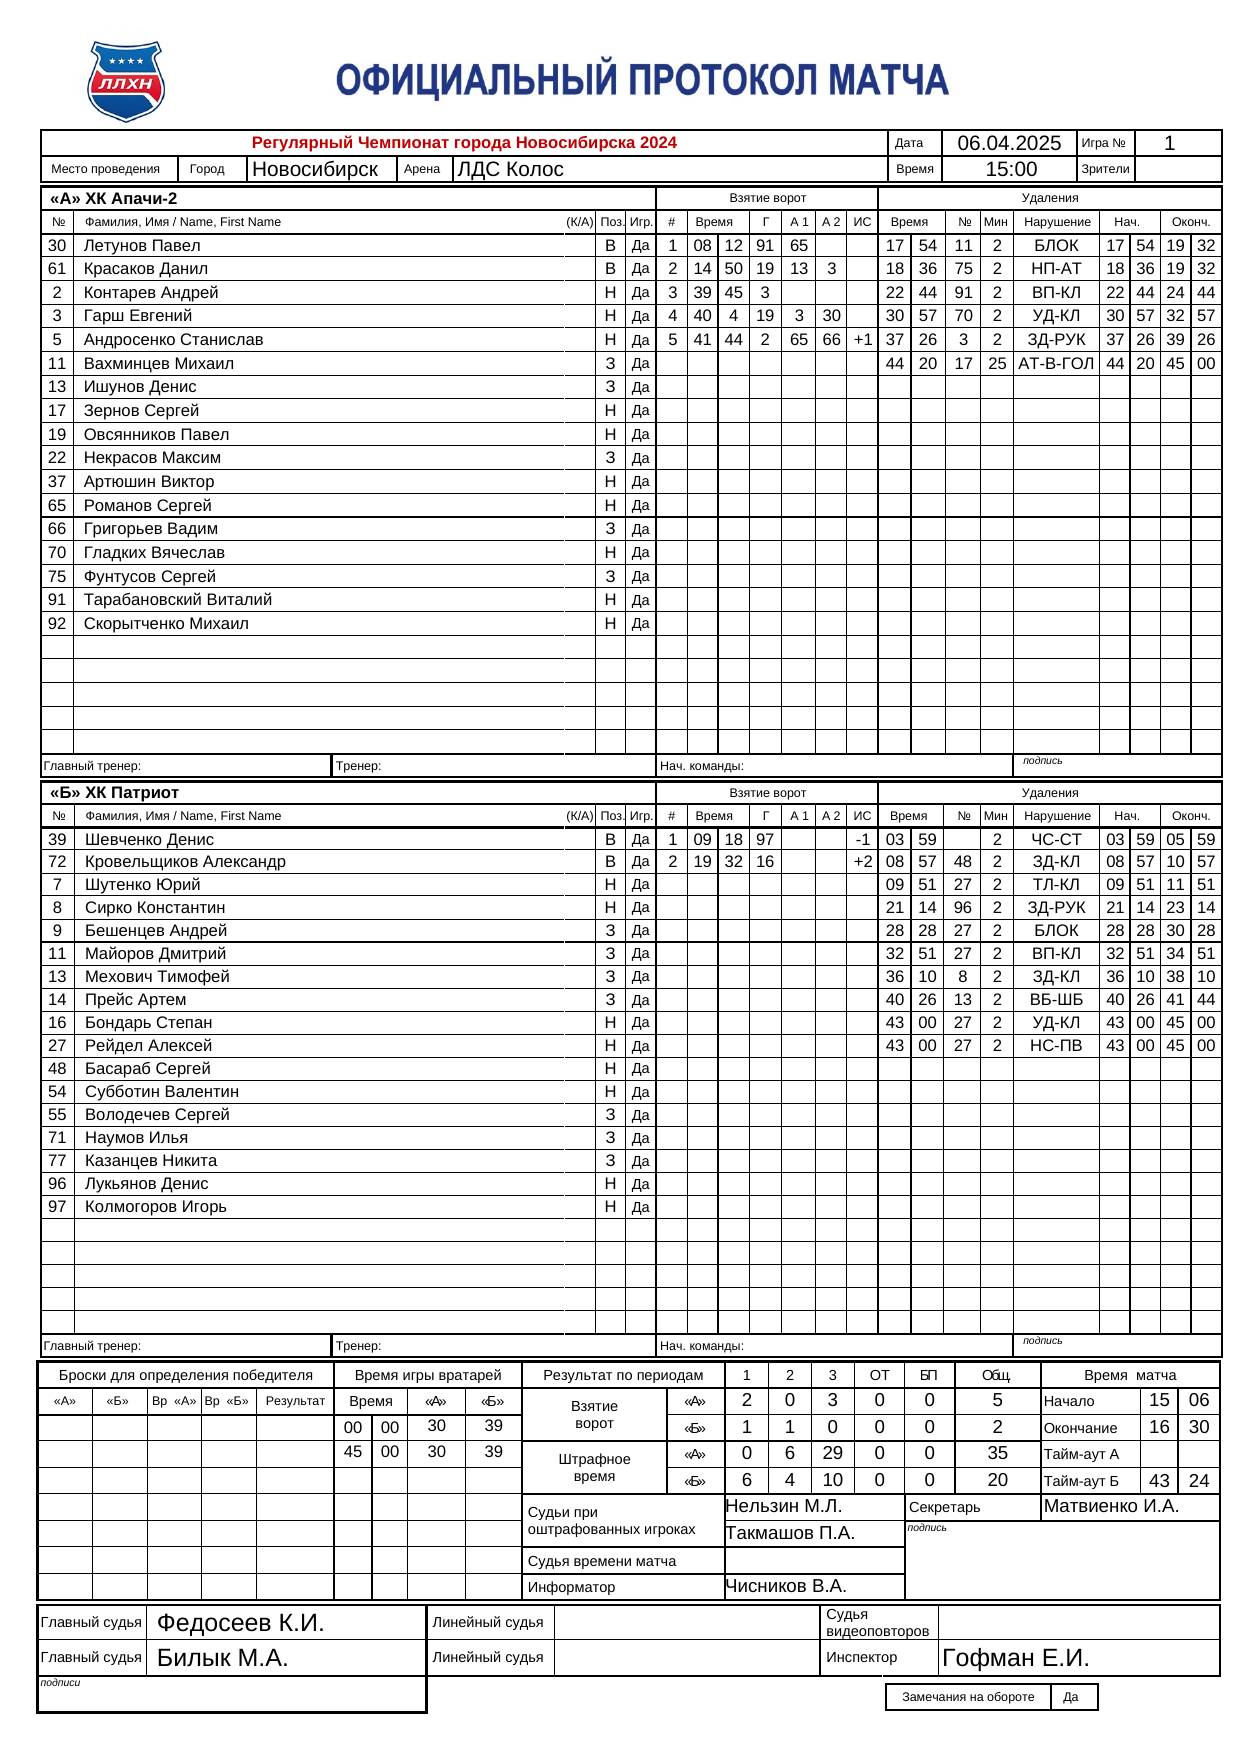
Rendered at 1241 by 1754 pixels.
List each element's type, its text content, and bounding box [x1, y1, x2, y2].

table_cell В [596, 257, 625, 280]
table_cell [750, 1058, 781, 1079]
table_cell [1100, 470, 1129, 493]
table_cell [719, 1242, 749, 1264]
table_cell [1161, 565, 1190, 587]
table_cell Судья видеоповторов [821, 1606, 938, 1639]
table_cell [1192, 1219, 1221, 1241]
table_cell [257, 1521, 333, 1546]
table_cell 44 [719, 328, 749, 351]
table_cell 10 [1192, 966, 1221, 987]
table_cell Рейдел Алексей [75, 1035, 564, 1057]
table_cell 32 [1161, 305, 1190, 327]
table_cell [847, 565, 877, 587]
table_cell Да [626, 1012, 655, 1033]
table_cell [847, 1173, 877, 1195]
table_cell [1161, 730, 1190, 753]
table_cell [782, 1081, 815, 1103]
table_cell [981, 1311, 1013, 1333]
table_cell [782, 1196, 815, 1218]
table_cell [657, 352, 687, 374]
table_cell [74, 659, 564, 682]
table_cell [946, 446, 980, 469]
table_cell [335, 1574, 371, 1599]
table_cell [408, 1468, 465, 1493]
table_cell [565, 966, 595, 987]
table_header БП [905, 1363, 954, 1387]
table_cell 40 [879, 989, 910, 1011]
table_cell [565, 565, 595, 587]
table_cell [688, 896, 717, 918]
table_cell [782, 352, 815, 374]
table_cell [912, 612, 945, 634]
table_cell Тренер: [333, 1335, 655, 1356]
table_cell Н [596, 1196, 625, 1218]
table_cell [816, 966, 846, 987]
table_cell [719, 1035, 749, 1057]
table_cell 08 [688, 235, 717, 256]
table_cell [1161, 1104, 1190, 1126]
table_cell 39 [466, 1416, 521, 1440]
table_cell [726, 1548, 904, 1573]
table_cell 51 [1192, 874, 1221, 895]
table_cell Контарев Андрей [74, 281, 564, 303]
table_cell [782, 1265, 815, 1287]
table_cell Место проведения [42, 157, 177, 181]
table_cell Да [626, 850, 655, 872]
table_cell [657, 1288, 687, 1310]
table_cell [816, 1311, 846, 1333]
table_cell Тренер: [333, 755, 655, 776]
table_cell [944, 1242, 980, 1264]
table_cell [847, 896, 877, 918]
table_header Время игры вратарей [335, 1363, 521, 1387]
table_cell [750, 399, 781, 422]
table_cell 19 [1161, 257, 1190, 280]
table_cell 24 [1179, 1468, 1219, 1493]
table_cell [42, 1311, 74, 1333]
table_cell [565, 328, 595, 351]
table_cell [1192, 399, 1221, 422]
table_cell [565, 943, 595, 964]
table_cell 00 [1192, 352, 1221, 374]
table_cell 45 [1161, 1012, 1190, 1033]
table_cell [1192, 1311, 1221, 1333]
table_cell Ишунов Денис [74, 376, 564, 398]
table_cell [408, 1574, 465, 1599]
table_cell [1161, 470, 1190, 493]
table_cell [719, 1012, 749, 1033]
table_cell [202, 1441, 256, 1467]
table_cell [879, 376, 910, 398]
table_cell [565, 1127, 595, 1149]
table_cell Да [626, 1127, 655, 1149]
table_cell [257, 1494, 333, 1520]
table_cell [596, 683, 625, 706]
table_cell [944, 1196, 980, 1218]
table_cell [719, 423, 749, 445]
table_cell [565, 1081, 595, 1103]
table_cell 09 [879, 874, 910, 895]
table_cell [1192, 1081, 1221, 1103]
table_cell 2 [981, 1012, 1013, 1033]
table_cell 10 [812, 1468, 854, 1493]
table_cell Некрасов Максим [74, 446, 564, 469]
table_cell [688, 518, 717, 540]
table_cell 19 [750, 305, 781, 327]
table_cell [750, 730, 781, 753]
table_cell [944, 1150, 980, 1172]
table_cell [719, 1311, 749, 1333]
table_cell [847, 376, 877, 398]
table_cell 03 [879, 829, 910, 849]
table_cell [1100, 636, 1129, 658]
table_cell Гладких Вячеслав [74, 541, 564, 564]
table_cell [782, 446, 815, 469]
table_cell [565, 235, 595, 256]
table_cell [847, 446, 877, 469]
table_cell «Б » [466, 1389, 521, 1413]
table_cell Да [626, 989, 655, 1011]
table_cell [74, 636, 564, 658]
table_cell [1161, 1058, 1190, 1079]
table_cell [944, 1127, 980, 1149]
table_cell 14 [42, 989, 74, 1011]
table_cell [1192, 470, 1221, 493]
table_cell Да [626, 399, 655, 422]
table_cell 27 [944, 920, 980, 941]
table_cell Вр «Б» [202, 1389, 256, 1413]
table_cell [688, 1035, 717, 1057]
table_cell [596, 659, 625, 682]
table_cell Бондарь Степан [75, 1012, 564, 1033]
table_cell [1100, 1081, 1129, 1103]
table_cell [565, 446, 595, 469]
table_cell [596, 707, 625, 729]
table_cell 66 [816, 328, 846, 351]
table_cell 2 [981, 943, 1013, 964]
table_cell [657, 1242, 687, 1264]
table_cell [981, 1173, 1013, 1195]
table_cell Судьи при оштрафованных игроках [523, 1495, 724, 1546]
table_cell Да [626, 1173, 655, 1195]
table_cell [782, 920, 815, 941]
table_cell [847, 1012, 877, 1033]
table_cell 45 [719, 281, 749, 303]
table_cell Да [626, 352, 655, 374]
table_cell Колмогоров Игорь [75, 1196, 564, 1218]
table_cell [565, 257, 595, 280]
table_cell [946, 518, 980, 540]
table_cell Оконч. [1161, 805, 1221, 826]
table_cell 15:00 [943, 157, 1076, 181]
table_cell [1131, 1081, 1160, 1103]
table_cell 11 [1161, 874, 1190, 895]
table_cell [847, 281, 877, 303]
table_cell ВБ-ШБ [1014, 989, 1099, 1011]
table_cell [816, 281, 846, 303]
table_cell [782, 730, 815, 753]
table_cell [847, 257, 877, 280]
table_cell [688, 966, 717, 987]
table_cell [816, 730, 846, 753]
table_cell ВП-КЛ [1014, 281, 1099, 303]
table_cell [1141, 1441, 1177, 1467]
table_cell УД-КЛ [1014, 305, 1099, 327]
table_cell [912, 565, 945, 587]
table_cell [912, 494, 945, 516]
table_cell [782, 850, 815, 872]
table_cell [1131, 1173, 1160, 1195]
table_cell [1014, 1127, 1099, 1149]
table_cell [1100, 683, 1129, 706]
table_cell 00 [1131, 1035, 1160, 1057]
table_cell -1 [847, 829, 877, 849]
table_cell [879, 730, 910, 753]
table_cell 30 [879, 305, 910, 327]
table_cell 59 [1131, 829, 1160, 849]
table_cell [782, 943, 815, 964]
table_cell 22 [1100, 281, 1129, 303]
table_cell [981, 1288, 1013, 1310]
table_cell [42, 1288, 74, 1310]
table_cell [657, 518, 687, 540]
table_cell Оконч. [1161, 211, 1221, 233]
table_cell [1100, 399, 1129, 422]
table_cell [847, 636, 877, 658]
table_cell [847, 541, 877, 564]
table_cell «А» [668, 1442, 724, 1467]
table_cell [1192, 1265, 1221, 1287]
table_cell Результат [257, 1389, 333, 1413]
picture [5, 28, 1179, 129]
table_cell [750, 1288, 781, 1310]
table_cell Г [750, 805, 781, 826]
table_cell [373, 1547, 407, 1573]
table_cell 10 [1161, 850, 1190, 872]
table_cell БЛОК [1014, 235, 1099, 256]
table_cell [466, 1574, 521, 1599]
table_cell [782, 1311, 815, 1333]
table_cell 43 [1100, 1035, 1129, 1057]
table_cell [912, 659, 945, 682]
table_cell [1014, 446, 1099, 469]
table_cell [981, 1104, 1013, 1126]
table_cell 32 [1192, 235, 1221, 256]
table_cell Майоров Дмитрий [75, 943, 564, 964]
table_cell ЗД-РУК [1014, 328, 1099, 351]
table_cell [816, 896, 846, 918]
table_cell [1131, 1288, 1160, 1310]
table_cell [847, 470, 877, 493]
table_cell 13 [42, 376, 73, 398]
table_cell [657, 1081, 687, 1103]
table_cell [816, 494, 846, 516]
table_cell [944, 1219, 980, 1241]
table_cell [428, 1677, 882, 1711]
table_cell [1100, 730, 1129, 753]
table_cell [688, 1173, 717, 1195]
table_header «Б» ХК Патриот [42, 783, 655, 803]
table_cell [626, 683, 655, 706]
table_cell 70 [42, 541, 73, 564]
table_cell [688, 470, 717, 493]
table_cell 11 [42, 943, 74, 964]
table_cell [847, 1035, 877, 1057]
table_cell [1161, 1288, 1190, 1310]
table_cell [816, 1104, 846, 1126]
table_cell [719, 470, 749, 493]
table_cell 91 [750, 235, 781, 256]
table_cell [93, 1494, 147, 1520]
table_cell [847, 518, 877, 540]
table_cell [657, 1311, 687, 1333]
table_cell [719, 1058, 749, 1079]
table_cell [565, 305, 595, 327]
table_cell [373, 1468, 407, 1493]
table_cell [565, 1219, 595, 1241]
table_cell [782, 376, 815, 398]
table_cell [981, 541, 1013, 564]
table_cell З [596, 518, 625, 540]
table_cell 37 [879, 328, 910, 351]
table_cell [1192, 707, 1221, 729]
table_cell [816, 1196, 846, 1218]
table_cell [879, 1265, 910, 1287]
table_cell 26 [912, 989, 943, 1011]
table_cell Да [626, 494, 655, 516]
table_cell [912, 1150, 943, 1172]
table_cell [657, 920, 687, 941]
table_cell Начало [1042, 1389, 1140, 1413]
table_cell Да [626, 470, 655, 493]
table_cell [408, 1494, 465, 1520]
table_cell [93, 1416, 147, 1440]
table_cell [565, 636, 595, 658]
table_cell [202, 1416, 256, 1440]
table_cell 32 [1100, 943, 1129, 964]
table_cell 24 [1161, 281, 1190, 303]
table_cell [1100, 1173, 1129, 1195]
table_cell [75, 1265, 564, 1287]
table_cell Время [889, 157, 941, 181]
table_cell [565, 1035, 595, 1057]
table_cell [39, 1547, 92, 1573]
table_cell [1100, 518, 1129, 540]
table_cell [688, 636, 717, 658]
table_cell 59 [912, 829, 943, 849]
table_cell 36 [912, 257, 945, 280]
table_cell [1014, 1219, 1099, 1241]
table_cell [657, 1173, 687, 1195]
table_cell 0 [812, 1415, 854, 1440]
table_cell Н [596, 1035, 625, 1057]
table_cell [879, 1081, 910, 1103]
table_cell [719, 612, 749, 634]
table_cell [1161, 683, 1190, 706]
table_cell [750, 943, 781, 964]
table_cell БЛОК [1014, 920, 1099, 941]
table_cell [750, 683, 781, 706]
table_cell [719, 1173, 749, 1195]
table_cell Нач. [1100, 805, 1160, 826]
table_cell УД-КЛ [1014, 1012, 1099, 1033]
table_cell [719, 636, 749, 658]
table_cell [1100, 1104, 1129, 1126]
table_cell [1161, 518, 1190, 540]
table_cell Главный тренер: [42, 1335, 330, 1356]
table_cell [565, 1265, 595, 1287]
table_cell [565, 683, 595, 706]
table_cell [1161, 1150, 1190, 1172]
table_cell 2 [750, 328, 781, 351]
table_cell Н [596, 1173, 625, 1195]
table_cell «А» [39, 1389, 92, 1413]
table_cell 09 [1100, 874, 1129, 895]
table_cell 43 [879, 1012, 910, 1033]
table_cell [847, 1242, 877, 1264]
table_cell [373, 1494, 407, 1520]
table_header Замечания на обороте [887, 1685, 1050, 1709]
table_cell [565, 920, 595, 941]
table_cell Время [879, 805, 943, 826]
table_cell 13 [782, 257, 815, 280]
table_cell [912, 636, 945, 658]
table_cell # [657, 211, 687, 233]
table_cell «Б» [93, 1389, 147, 1413]
table_cell [719, 565, 749, 587]
table_cell Н [596, 1012, 625, 1033]
table_cell [42, 1219, 74, 1241]
table_cell 14 [912, 896, 943, 918]
table_cell [626, 1311, 655, 1333]
table_cell [565, 470, 595, 493]
table_cell [750, 989, 781, 1011]
table_cell ТЛ-КЛ [1014, 874, 1099, 895]
table_cell [1131, 541, 1160, 564]
table_cell Субботин Валентин [75, 1081, 564, 1103]
table_cell [981, 707, 1013, 729]
table_cell [408, 1547, 465, 1573]
table_cell +1 [847, 328, 877, 351]
table_cell [75, 1288, 564, 1310]
table_cell [1014, 659, 1099, 682]
table_cell [782, 1173, 815, 1195]
table_cell 1 [657, 235, 687, 256]
table_header «А» ХК Апачи-2 [42, 188, 655, 209]
table_cell [74, 730, 564, 753]
table_cell Г [750, 211, 781, 233]
table_cell Инспектор [821, 1640, 938, 1675]
table_cell Поз. [596, 805, 625, 826]
table_cell [944, 1104, 980, 1126]
table_cell 3 [657, 281, 687, 303]
table_cell 57 [1192, 305, 1221, 327]
table_cell [1131, 1219, 1160, 1241]
table_cell Н [596, 305, 625, 327]
table_cell [981, 659, 1013, 682]
table_cell Информатор [523, 1575, 724, 1599]
table_cell Да [626, 1035, 655, 1057]
table_cell [912, 1104, 943, 1126]
table_cell ЗД-КЛ [1014, 966, 1099, 987]
table_cell [75, 1311, 564, 1333]
table_cell [1192, 1127, 1221, 1149]
table_cell [1014, 399, 1099, 422]
table_cell [1136, 157, 1221, 181]
table_cell Н [596, 896, 625, 918]
table_cell 32 [1192, 257, 1221, 280]
table_cell [782, 829, 815, 849]
table_cell [688, 707, 717, 729]
table_cell А 2 [816, 211, 846, 233]
table_cell [565, 1288, 595, 1310]
table_cell № [42, 805, 74, 826]
table_cell [981, 399, 1013, 422]
table_cell [879, 1242, 910, 1264]
table_cell З [596, 966, 625, 987]
table_cell [981, 494, 1013, 516]
table_cell [879, 1173, 910, 1195]
table_header 3 [812, 1363, 854, 1387]
table_cell [688, 399, 717, 422]
table_cell [750, 1150, 781, 1172]
table_cell 0 [726, 1442, 768, 1467]
table_cell Нач. [1100, 211, 1160, 233]
table_cell (К/А) [565, 805, 595, 826]
table_cell [750, 874, 781, 895]
table_cell [565, 1242, 595, 1264]
table_cell 32 [879, 943, 910, 964]
table_cell [626, 1288, 655, 1310]
table_cell [1014, 1081, 1099, 1103]
table_cell 10 [1131, 966, 1160, 987]
table_cell [879, 565, 910, 587]
table_cell [626, 707, 655, 729]
table_cell 00 [1192, 1012, 1221, 1033]
table_cell [847, 1311, 877, 1333]
table_cell [688, 612, 717, 634]
table_cell 45 [1161, 1035, 1190, 1057]
table_cell [816, 1288, 846, 1310]
table_cell Да [626, 565, 655, 587]
table_cell # [657, 805, 687, 826]
table_cell 91 [946, 281, 980, 303]
table_cell [912, 1058, 943, 1079]
table_cell [750, 920, 781, 941]
table_cell [688, 920, 717, 941]
table_cell 2 [981, 989, 1013, 1011]
table_cell [565, 730, 595, 753]
table_cell [912, 683, 945, 706]
table_cell [93, 1521, 147, 1546]
table_cell [1161, 707, 1190, 729]
table_cell [688, 943, 717, 964]
table_cell [688, 541, 717, 564]
table_header Удаления [879, 783, 1221, 803]
table_cell «Б» [668, 1415, 724, 1440]
table_cell [816, 1265, 846, 1287]
table_cell [879, 1219, 910, 1241]
table_cell [912, 423, 945, 445]
table_cell Да [626, 257, 655, 280]
table_cell [847, 612, 877, 634]
table_cell 18 [719, 829, 749, 849]
table_cell Н [596, 470, 625, 493]
table_cell [688, 683, 717, 706]
table_cell 0 [905, 1468, 954, 1493]
table_header Взятие ворот [657, 783, 877, 803]
table_cell [42, 1242, 74, 1264]
table_cell [750, 565, 781, 587]
table_cell [719, 494, 749, 516]
table_cell [912, 1173, 943, 1195]
table_cell [1131, 565, 1160, 587]
table_cell [1100, 588, 1129, 611]
table_cell [719, 399, 749, 422]
table_cell [1131, 683, 1160, 706]
table_cell ИС [847, 211, 877, 233]
table_cell [1131, 1242, 1160, 1264]
table_cell [596, 1265, 625, 1287]
table_cell Володечев Сергей [75, 1104, 564, 1126]
table_cell [1100, 1058, 1129, 1079]
table_cell [719, 518, 749, 540]
table_cell [750, 1242, 781, 1264]
table_cell Н [596, 281, 625, 303]
table_cell Время [688, 805, 749, 826]
table_cell [816, 636, 846, 658]
table_cell 2 [981, 235, 1013, 256]
table_cell [596, 1311, 625, 1333]
table_cell 38 [1161, 966, 1190, 987]
table_cell 72 [42, 850, 74, 872]
table_cell [782, 874, 815, 895]
table_cell [944, 1081, 980, 1103]
table_cell [657, 1219, 687, 1241]
table_cell [657, 612, 687, 634]
table_cell [148, 1574, 201, 1599]
table_cell Тайм-аут Б [1042, 1468, 1140, 1493]
table_cell [816, 874, 846, 895]
table_cell [93, 1574, 147, 1599]
table_cell 25 [981, 352, 1013, 374]
table_cell [719, 588, 749, 611]
table_cell [912, 1127, 943, 1149]
table_cell 3 [782, 305, 815, 327]
table_cell [719, 446, 749, 469]
table_cell 41 [1161, 989, 1190, 1011]
table_cell [657, 541, 687, 564]
table_cell 51 [1131, 943, 1160, 964]
table_cell [719, 920, 749, 941]
table_cell [719, 541, 749, 564]
table_cell 48 [42, 1058, 74, 1079]
table_cell Андросенко Станислав [74, 328, 564, 351]
table_cell Фунтусов Сергей [74, 565, 564, 587]
table_cell 57 [1131, 305, 1160, 327]
table_cell Летунов Павел [74, 235, 564, 256]
table_cell [816, 423, 846, 445]
table_cell Григорьев Вадим [74, 518, 564, 540]
table_cell Н [596, 541, 625, 564]
table_cell [657, 683, 687, 706]
table_cell [1100, 1196, 1129, 1218]
table_cell [93, 1441, 147, 1467]
table_cell [42, 636, 73, 658]
table_cell [688, 1196, 717, 1218]
table_cell [750, 896, 781, 918]
table_cell [879, 1196, 910, 1218]
table_cell 28 [1192, 920, 1221, 941]
table_cell «А» [668, 1389, 724, 1413]
table_cell [816, 989, 846, 1011]
table_cell [657, 376, 687, 398]
table_cell Сирко Константин [75, 896, 564, 918]
table_cell 2 [981, 896, 1013, 918]
table_cell Да [626, 305, 655, 327]
table_cell [202, 1468, 256, 1493]
table_cell [847, 494, 877, 516]
table_cell [1192, 1058, 1221, 1079]
table_cell [626, 1219, 655, 1241]
table_cell [335, 1468, 371, 1493]
table_cell 57 [1131, 850, 1160, 872]
table_cell [847, 920, 877, 941]
table_cell 28 [879, 920, 910, 941]
table_cell [1131, 470, 1160, 493]
table_cell 3 [42, 305, 73, 327]
table_cell [1192, 565, 1221, 587]
table_cell [782, 588, 815, 611]
table_cell [565, 707, 595, 729]
table_cell 65 [42, 494, 73, 516]
table_cell 00 [912, 1035, 943, 1057]
table_cell Такмашов П.А. [726, 1521, 904, 1546]
table_cell [202, 1547, 256, 1573]
table_cell [688, 1104, 717, 1126]
table_cell [981, 1127, 1013, 1149]
table_cell [879, 1058, 910, 1079]
table_cell [626, 1242, 655, 1264]
table_cell [1192, 518, 1221, 540]
table_cell Нач. команды: [657, 755, 1012, 776]
table_cell [1100, 707, 1129, 729]
table_cell [782, 1104, 815, 1126]
table_header Время матча [1042, 1363, 1219, 1387]
table_cell 2 [981, 305, 1013, 327]
table_cell [782, 1288, 815, 1310]
table_cell [847, 1150, 877, 1172]
table_cell [847, 1219, 877, 1241]
table_cell [946, 376, 980, 398]
table_cell Федосеев К.И. [147, 1606, 425, 1639]
table_cell 57 [1192, 850, 1221, 872]
table_cell [657, 966, 687, 987]
table_cell [816, 1173, 846, 1195]
table_cell Нельзин М.Л. [726, 1495, 904, 1520]
table_cell [1131, 1196, 1160, 1218]
table_cell 0 [905, 1442, 954, 1467]
table_cell [816, 707, 846, 729]
table_cell [39, 1574, 92, 1599]
table_header Да [1052, 1685, 1097, 1709]
table_cell [912, 446, 945, 469]
table_cell [1100, 423, 1129, 445]
table_cell 36 [1131, 257, 1160, 280]
table_cell Да [626, 1104, 655, 1126]
table_cell [565, 423, 595, 445]
table_cell З [596, 1104, 625, 1126]
table_cell [879, 683, 910, 706]
table_cell [39, 1416, 92, 1440]
table_cell 30 [1179, 1415, 1219, 1440]
table_cell 00 [373, 1441, 407, 1467]
table_cell [719, 352, 749, 374]
table_cell 22 [42, 446, 73, 469]
table_cell [657, 874, 687, 895]
table_cell 27 [944, 943, 980, 964]
table_cell [847, 1196, 877, 1218]
table_cell [847, 707, 877, 729]
table_cell [657, 730, 687, 753]
table_cell [1192, 588, 1221, 611]
table_cell [879, 518, 910, 540]
table_cell 27 [944, 1035, 980, 1057]
table_cell 2 [981, 281, 1013, 303]
table_cell Да [626, 874, 655, 895]
table_cell Игр. [626, 211, 655, 233]
table_cell Бешенцев Андрей [75, 920, 564, 941]
table_cell 08 [1100, 850, 1129, 872]
table_cell [1014, 565, 1099, 587]
table_cell 4 [719, 305, 749, 327]
table_cell 11 [946, 235, 980, 256]
table_cell 75 [42, 565, 73, 587]
table_cell Артюшин Виктор [74, 470, 564, 493]
table_cell [1131, 1104, 1160, 1126]
table_cell [750, 966, 781, 987]
table_cell 16 [42, 1012, 74, 1033]
table_cell [657, 1265, 687, 1287]
table_cell [74, 707, 564, 729]
table_cell № [42, 211, 73, 233]
table_cell [946, 636, 980, 658]
table_cell [1192, 541, 1221, 564]
table_cell Линейный судья [428, 1606, 554, 1639]
table_cell [879, 423, 910, 445]
table_cell [565, 874, 595, 895]
table_cell [1100, 1150, 1129, 1172]
table_cell [1014, 470, 1099, 493]
table_cell [657, 1104, 687, 1126]
table_cell 27 [944, 874, 980, 895]
table_cell А 2 [816, 805, 846, 826]
table_cell [750, 1311, 781, 1333]
table_cell [782, 683, 815, 706]
table_cell [719, 874, 749, 895]
table_cell [879, 659, 910, 682]
table_header Общ. [956, 1363, 1040, 1387]
table_cell 71 [42, 1127, 74, 1149]
table_cell [816, 829, 846, 849]
table_cell 22 [879, 281, 910, 303]
table_cell [657, 1150, 687, 1172]
table_cell [555, 1606, 819, 1639]
table_cell 30 [408, 1416, 465, 1440]
table_cell А 1 [782, 211, 815, 233]
table_cell 66 [42, 518, 73, 540]
table_cell Да [626, 541, 655, 564]
table_cell [1192, 1104, 1221, 1126]
table_cell Время [688, 211, 749, 233]
table_cell 21 [1100, 896, 1129, 918]
table_cell [750, 1265, 781, 1287]
table_cell 2 [657, 850, 687, 872]
table_cell [750, 636, 781, 658]
table_cell Да [626, 588, 655, 611]
table_cell 12 [719, 235, 749, 256]
table_cell [555, 1640, 819, 1675]
table_cell Н [596, 1058, 625, 1079]
table_cell [257, 1574, 333, 1599]
table_header Регулярный Чемпионат города Новосибирска 2024 [42, 131, 887, 155]
table_cell [657, 494, 687, 516]
table_cell [335, 1494, 371, 1520]
table_cell Вахминцев Михаил [74, 352, 564, 374]
table_cell [879, 612, 910, 634]
table_cell 7 [42, 874, 74, 895]
table_cell [75, 1219, 564, 1241]
table_cell [912, 730, 945, 753]
table_cell [847, 659, 877, 682]
table_cell 96 [42, 1173, 74, 1195]
table_cell [912, 1219, 943, 1241]
table_cell В [596, 829, 625, 849]
table_cell Игр. [626, 805, 655, 826]
table_cell [1192, 636, 1221, 658]
table_cell [1131, 399, 1160, 422]
table_cell [782, 494, 815, 516]
table_cell [750, 1012, 781, 1033]
table_cell 8 [944, 966, 980, 987]
table_cell 19 [750, 257, 781, 280]
table_cell [1131, 1265, 1160, 1287]
table_cell [750, 1104, 781, 1126]
table_cell [1161, 494, 1190, 516]
table_cell [847, 1058, 877, 1079]
table_cell ВП-КЛ [1014, 943, 1099, 964]
table_cell 26 [1192, 328, 1221, 351]
table_cell 44 [1100, 352, 1129, 374]
table_cell 17 [1100, 235, 1129, 256]
table_cell [816, 1242, 846, 1264]
table_cell З [596, 352, 625, 374]
table_cell [847, 1104, 877, 1126]
table_cell [750, 518, 781, 540]
table_cell Линейный судья [428, 1640, 554, 1675]
table_cell [847, 399, 877, 422]
table_cell [657, 399, 687, 422]
table_cell [1131, 707, 1160, 729]
table_cell [847, 588, 877, 611]
table_cell 00 [912, 1012, 943, 1033]
table_cell 2 [981, 257, 1013, 280]
table_cell [565, 989, 595, 1011]
table_cell 4 [657, 305, 687, 327]
table_cell [847, 305, 877, 327]
table_cell [373, 1521, 407, 1546]
table_cell [816, 376, 846, 398]
table_cell [688, 1242, 717, 1264]
table_cell [596, 1219, 625, 1241]
table_cell [912, 1081, 943, 1103]
table_cell [816, 565, 846, 587]
table_cell 08 [879, 850, 910, 872]
table_cell [719, 989, 749, 1011]
table_cell ИС [847, 805, 877, 826]
table_cell [1100, 659, 1129, 682]
table_cell 26 [1131, 989, 1160, 1011]
table_cell [879, 1150, 910, 1172]
table_cell Скорытченко Михаил [74, 612, 564, 634]
table_cell [944, 1058, 980, 1079]
table_cell Красаков Данил [74, 257, 564, 280]
table_cell [1192, 612, 1221, 634]
table_cell [1014, 1150, 1099, 1172]
table_cell [879, 399, 910, 422]
table_cell [1131, 1150, 1160, 1172]
table_cell [847, 1265, 877, 1287]
table_cell [946, 730, 980, 753]
table_cell Наумов Илья [75, 1127, 564, 1149]
table_cell [912, 1311, 943, 1333]
table_cell [946, 470, 980, 493]
table_cell [946, 399, 980, 422]
table_cell [981, 612, 1013, 634]
table_cell 50 [719, 257, 749, 280]
table_cell 37 [42, 470, 73, 493]
table_cell 92 [42, 612, 73, 634]
table_cell 2 [981, 850, 1013, 872]
table_cell [466, 1468, 521, 1493]
table_cell 97 [750, 829, 781, 849]
table_cell [596, 1242, 625, 1264]
table_cell Да [626, 966, 655, 987]
table_cell 51 [1192, 943, 1221, 964]
table_cell Гофман Е.И. [939, 1640, 1219, 1675]
table_cell Казанцев Никита [75, 1150, 564, 1172]
table_cell [657, 1196, 687, 1218]
table_cell [847, 1288, 877, 1310]
table_cell [1161, 1196, 1190, 1218]
table_cell [657, 707, 687, 729]
table_cell З [596, 989, 625, 1011]
table_cell З [596, 446, 625, 469]
table_cell 91 [42, 588, 73, 611]
table_cell 30 [42, 235, 73, 256]
table_cell [257, 1441, 333, 1467]
table_cell [1014, 376, 1099, 398]
table_cell [688, 989, 717, 1011]
table_cell [565, 1012, 595, 1033]
table_cell [750, 1081, 781, 1103]
table_cell [912, 541, 945, 564]
table_cell [1100, 376, 1129, 398]
table_cell [1100, 446, 1129, 469]
table_cell [1161, 423, 1190, 445]
table_cell [93, 1547, 147, 1573]
table_cell 41 [688, 328, 717, 351]
table_cell З [596, 1150, 625, 1172]
table_cell [1014, 1311, 1099, 1333]
table_cell [912, 1196, 943, 1218]
table_cell [565, 850, 595, 872]
table_cell [1131, 1058, 1160, 1079]
table_cell 54 [912, 235, 945, 256]
table_cell [816, 683, 846, 706]
table_cell [1131, 1311, 1160, 1333]
table_cell [750, 707, 781, 729]
table_cell [1161, 659, 1190, 682]
table_cell [782, 518, 815, 540]
table_cell [657, 989, 687, 1011]
table_cell [719, 1219, 749, 1241]
table_cell [782, 541, 815, 564]
table_cell [565, 896, 595, 918]
table_cell 65 [782, 235, 815, 256]
table_cell Да [626, 829, 655, 849]
table_cell [75, 1242, 564, 1264]
table_cell [946, 494, 980, 516]
table_header 1 [726, 1363, 768, 1387]
table_cell 3 [816, 257, 846, 280]
table_cell [816, 850, 846, 872]
table_cell [981, 730, 1013, 753]
table_cell [912, 376, 945, 398]
table_cell 05 [1161, 829, 1190, 849]
table_cell [847, 989, 877, 1011]
table_cell [912, 1265, 943, 1287]
table_cell [202, 1494, 256, 1520]
table_cell 40 [688, 305, 717, 327]
table_cell [750, 1173, 781, 1195]
table_cell 51 [912, 874, 943, 895]
table_cell [847, 730, 877, 753]
table_cell [782, 966, 815, 987]
table_cell 36 [879, 966, 910, 987]
table_cell Поз. [596, 211, 625, 233]
table_cell [719, 730, 749, 753]
table_cell [565, 1058, 595, 1079]
table_cell З [596, 376, 625, 398]
table_header Результат по периодам [523, 1363, 724, 1387]
table_cell 19 [42, 423, 73, 445]
table_cell [1100, 1127, 1129, 1149]
table_cell З [596, 943, 625, 964]
table_cell Да [626, 281, 655, 303]
table_cell [657, 636, 687, 658]
table_cell Билык М.А. [147, 1640, 425, 1675]
table_cell [565, 659, 595, 682]
table_cell [1014, 1242, 1099, 1264]
table_cell Фамилия, Имя / Name, First Name [74, 211, 565, 233]
table_cell [816, 352, 846, 374]
table_cell Тайм-аут А [1042, 1441, 1140, 1467]
table_cell [688, 446, 717, 469]
table_cell Секретарь [906, 1495, 1040, 1520]
table_cell 0 [855, 1389, 904, 1413]
table_cell 2 [981, 874, 1013, 895]
table_cell 97 [42, 1196, 74, 1218]
table_cell Прейс Артем [75, 989, 564, 1011]
table_cell [981, 518, 1013, 540]
table_cell [657, 659, 687, 682]
table_cell [626, 1265, 655, 1287]
table_cell [912, 707, 945, 729]
table_cell Арена [398, 157, 452, 181]
table_cell 2 [956, 1415, 1040, 1440]
table_cell [1014, 730, 1099, 753]
table_cell [816, 518, 846, 540]
table_cell [688, 1150, 717, 1172]
table_cell Фамилия, Имя / Name, First Name [75, 805, 565, 826]
table_cell № [946, 211, 980, 233]
table_cell [1161, 1242, 1190, 1264]
table_cell 0 [855, 1442, 904, 1467]
table_cell [879, 588, 910, 611]
table_cell Да [626, 518, 655, 540]
table_cell [1161, 1265, 1190, 1287]
table_cell Мехович Тимофей [75, 966, 564, 987]
table_cell [657, 1058, 687, 1079]
table_cell Н [596, 612, 625, 634]
table_cell [1014, 541, 1099, 564]
table_cell Н [596, 399, 625, 422]
table_cell [981, 446, 1013, 469]
table_header Броски для определения победителя [39, 1363, 333, 1387]
table_cell [1014, 1104, 1099, 1126]
table_cell 14 [1192, 896, 1221, 918]
table_cell [657, 588, 687, 611]
table_cell 28 [912, 920, 943, 941]
table_cell 2 [657, 257, 687, 280]
table_cell 2 [981, 920, 1013, 941]
table_cell 2 [726, 1389, 768, 1413]
table_cell Да [626, 920, 655, 941]
table_cell 00 [1192, 1035, 1221, 1057]
table_cell АТ-В-ГОЛ [1014, 352, 1099, 374]
table_cell [596, 636, 625, 658]
table_cell Да [626, 943, 655, 964]
table_cell 06 [1179, 1389, 1219, 1413]
table_cell 40 [1100, 989, 1129, 1011]
table_cell [719, 966, 749, 987]
table_cell 39 [466, 1441, 521, 1467]
table_cell [816, 1081, 846, 1103]
table_cell 2 [981, 966, 1013, 987]
table_cell [1192, 1196, 1221, 1218]
table_cell [1014, 1288, 1099, 1310]
table_cell Штрафное время [523, 1442, 666, 1493]
table_cell подпись [906, 1522, 1219, 1599]
table_cell [1192, 1173, 1221, 1195]
table_cell Окончание [1042, 1415, 1140, 1440]
table_cell [719, 1127, 749, 1149]
table_cell НС-ПВ [1014, 1035, 1099, 1057]
table_cell В [596, 850, 625, 872]
table_cell Вр «А» [148, 1389, 201, 1413]
table_cell [1131, 659, 1160, 682]
table_cell 17 [879, 235, 910, 256]
table_header 1 [1136, 131, 1221, 155]
table_cell [688, 565, 717, 587]
table_cell [42, 683, 73, 706]
table_cell [879, 470, 910, 493]
table_cell [202, 1521, 256, 1546]
table_cell подпись [1014, 755, 1221, 776]
table_cell [1192, 730, 1221, 753]
table_cell [565, 352, 595, 374]
table_cell Время [879, 211, 945, 233]
table_cell [626, 636, 655, 658]
table_cell [944, 829, 980, 849]
table_cell «Б» [668, 1468, 724, 1493]
table_cell 48 [944, 850, 980, 872]
table_cell [719, 1081, 749, 1103]
table_cell 39 [688, 281, 717, 303]
table_cell [782, 423, 815, 445]
table_cell [719, 659, 749, 682]
table_cell [782, 1012, 815, 1033]
table_cell 16 [1141, 1415, 1177, 1440]
table_cell [565, 588, 595, 611]
table_cell [750, 470, 781, 493]
table_cell [750, 1196, 781, 1218]
table_header 2 [769, 1363, 811, 1387]
table_cell [879, 707, 910, 729]
table_cell Да [626, 446, 655, 469]
table_cell [847, 1081, 877, 1103]
table_cell [847, 235, 877, 256]
table_cell 10 [912, 966, 943, 987]
table_cell Гарш Евгений [74, 305, 564, 327]
table_cell ЧС-СТ [1014, 829, 1099, 849]
table_cell [93, 1468, 147, 1493]
table_cell [981, 1265, 1013, 1287]
table_cell [879, 1127, 910, 1149]
table_cell 0 [905, 1389, 954, 1413]
table_cell 39 [1161, 328, 1190, 351]
table_cell [750, 423, 781, 445]
table_cell 18 [1100, 257, 1129, 280]
table_cell 15 [1141, 1389, 1177, 1413]
table_cell [816, 1058, 846, 1079]
table_cell [1100, 612, 1129, 634]
table_cell [981, 1150, 1013, 1172]
table_cell [596, 1288, 625, 1310]
table_cell № [944, 805, 980, 826]
table_cell [335, 1521, 371, 1546]
table_cell 39 [42, 829, 74, 849]
table_cell [883, 1677, 1220, 1681]
table_cell [981, 423, 1013, 445]
table_cell 32 [719, 850, 749, 872]
table_cell [782, 707, 815, 729]
table_cell [816, 399, 846, 422]
table_cell [981, 565, 1013, 587]
table_cell [879, 636, 910, 658]
table_cell Н [596, 874, 625, 895]
table_cell [847, 874, 877, 895]
table_cell [750, 376, 781, 398]
table_cell (К/А) [565, 211, 595, 233]
table_cell [408, 1521, 465, 1546]
table_cell [944, 1173, 980, 1195]
table_cell [782, 1150, 815, 1172]
table_cell [1161, 588, 1190, 611]
table_cell З [596, 1127, 625, 1149]
table_cell ЛДС Колос [454, 157, 887, 181]
table_cell [1161, 376, 1190, 398]
table_cell [912, 1288, 943, 1310]
table_cell [74, 683, 564, 706]
table_cell [688, 1081, 717, 1103]
table_cell Чисников В.А. [726, 1575, 904, 1599]
table_cell [750, 1035, 781, 1057]
table_cell 51 [1131, 874, 1160, 895]
table_cell Да [626, 1196, 655, 1218]
table_cell 19 [1161, 235, 1190, 256]
table_cell [816, 1012, 846, 1033]
table_cell 30 [1100, 305, 1129, 327]
table_header Удаления [879, 188, 1221, 209]
table_cell [816, 588, 846, 611]
table_cell [688, 352, 717, 374]
table_cell [782, 1035, 815, 1057]
table_cell Нач. команды: [657, 1335, 1012, 1356]
table_cell Главный судья [39, 1606, 146, 1639]
table_cell [657, 896, 687, 918]
table_cell [42, 1265, 74, 1287]
table_cell 37 [1100, 328, 1129, 351]
table_cell Да [626, 235, 655, 256]
table_cell [1014, 1265, 1099, 1287]
table_cell [688, 1058, 717, 1079]
table_cell Новосибирск [248, 157, 396, 181]
table_cell [981, 1196, 1013, 1218]
table_cell Нарушение [1014, 805, 1099, 826]
table_cell [847, 943, 877, 964]
table_cell [879, 494, 910, 516]
table_cell [626, 730, 655, 753]
table_cell [39, 1441, 92, 1467]
table_cell [39, 1494, 92, 1520]
table_cell 44 [1131, 281, 1160, 303]
table_cell [1014, 588, 1099, 611]
table_cell 20 [912, 352, 945, 374]
table_cell 30 [816, 305, 846, 327]
table_cell [946, 565, 980, 587]
table_cell [688, 1219, 717, 1241]
table_cell [42, 707, 73, 729]
table_cell 14 [1131, 896, 1160, 918]
table_cell Да [626, 423, 655, 445]
table_cell подпись [1014, 1335, 1221, 1356]
table_cell 44 [1192, 281, 1221, 303]
table_cell [750, 659, 781, 682]
table_cell [782, 612, 815, 634]
table_cell 77 [42, 1150, 74, 1172]
table_cell [981, 1242, 1013, 1264]
table_cell Овсянников Павел [74, 423, 564, 445]
table_cell 03 [1100, 829, 1129, 849]
table_cell [1131, 494, 1160, 516]
table_cell Да [626, 612, 655, 634]
table_cell [719, 1104, 749, 1126]
table_cell 45 [1161, 352, 1190, 374]
table_cell 28 [1131, 920, 1160, 941]
table_cell Да [626, 896, 655, 918]
table_header ОТ [855, 1363, 904, 1387]
table_cell Шевченко Денис [75, 829, 564, 849]
table_cell Да [626, 376, 655, 398]
table_cell 2 [981, 829, 1013, 849]
table_cell [688, 659, 717, 682]
table_cell [565, 1196, 595, 1218]
table_cell [565, 1173, 595, 1195]
table_cell Матвиенко И.А. [1042, 1495, 1219, 1520]
table_cell [688, 1311, 717, 1333]
table_cell 6 [726, 1468, 768, 1493]
table_cell [719, 1288, 749, 1310]
table_cell Н [596, 423, 625, 445]
table_cell Зернов Сергей [74, 399, 564, 422]
table_cell [816, 470, 846, 493]
table_cell [1131, 730, 1160, 753]
table_cell 27 [42, 1035, 74, 1057]
table_cell [1161, 446, 1190, 469]
table_cell Шутенко Юрий [75, 874, 564, 895]
table_cell [657, 423, 687, 445]
table_cell [879, 1311, 910, 1333]
table_cell [1100, 1265, 1129, 1287]
table_cell Романов Сергей [74, 494, 564, 516]
table_cell 1 [769, 1415, 811, 1440]
table_cell [750, 541, 781, 564]
table_cell 3 [812, 1389, 854, 1413]
table_cell 61 [42, 257, 73, 280]
table_cell [1131, 423, 1160, 445]
table_cell [257, 1468, 333, 1493]
table_cell [565, 518, 595, 540]
table_cell [1161, 612, 1190, 634]
table_cell [657, 446, 687, 469]
table_cell 3 [946, 328, 980, 351]
table_cell А 1 [782, 805, 815, 826]
table_cell 30 [408, 1441, 465, 1467]
table_cell [719, 896, 749, 918]
table_cell 00 [373, 1416, 407, 1440]
table_cell [1161, 1173, 1190, 1195]
table_cell [816, 1219, 846, 1241]
table_cell [1131, 518, 1160, 540]
table_cell подписи [39, 1677, 425, 1711]
table_cell +2 [847, 850, 877, 872]
table_cell [1100, 1219, 1129, 1241]
table_cell [879, 541, 910, 564]
table_cell 16 [750, 850, 781, 872]
table_cell [782, 1058, 815, 1079]
table_cell [42, 659, 73, 682]
table_cell [946, 683, 980, 706]
table_cell [719, 1196, 749, 1218]
table_cell [1014, 494, 1099, 516]
table_cell [1014, 612, 1099, 634]
table_cell [981, 636, 1013, 658]
table_cell 55 [42, 1104, 74, 1126]
table_cell [816, 1035, 846, 1057]
table_cell Да [626, 1058, 655, 1079]
table_cell [148, 1468, 201, 1493]
table_cell Главный судья [39, 1640, 146, 1675]
table_cell [466, 1494, 521, 1520]
table_cell [946, 659, 980, 682]
table_cell Да [626, 328, 655, 351]
table_cell [946, 707, 980, 729]
table_cell [912, 518, 945, 540]
table_cell [750, 352, 781, 374]
table_cell 20 [956, 1468, 1040, 1493]
table_cell [565, 541, 595, 564]
table_cell 6 [769, 1442, 811, 1467]
table_cell 3 [750, 281, 781, 303]
table_cell 9 [42, 920, 74, 941]
table_cell [1100, 1288, 1129, 1310]
table_cell [1192, 494, 1221, 516]
table_cell Зрители [1078, 157, 1134, 181]
table_cell 30 [1161, 920, 1190, 941]
table_cell [1100, 1242, 1129, 1264]
table_cell [1131, 636, 1160, 658]
table_cell 18 [879, 257, 910, 280]
table_cell [148, 1441, 201, 1467]
table_cell Мин [981, 805, 1013, 826]
table_cell [816, 1127, 846, 1149]
table_cell [782, 565, 815, 587]
table_cell 28 [1100, 920, 1129, 941]
table_cell [1014, 1196, 1099, 1218]
table_cell [565, 612, 595, 634]
table_cell Да [626, 1150, 655, 1172]
table_cell 00 [1131, 1012, 1160, 1033]
table_cell [782, 281, 815, 303]
table_cell 17 [42, 399, 73, 422]
table_cell 65 [782, 328, 815, 351]
table_cell 2 [981, 328, 1013, 351]
table_cell [719, 1265, 749, 1287]
table_cell [657, 1035, 687, 1057]
table_cell [202, 1574, 256, 1599]
table_cell [719, 943, 749, 964]
table_cell 96 [944, 896, 980, 918]
table_cell [148, 1494, 201, 1520]
table_cell 20 [1131, 352, 1160, 374]
table_cell [688, 494, 717, 516]
table_cell [1100, 494, 1129, 516]
table_cell [719, 376, 749, 398]
table_cell [1100, 541, 1129, 564]
table_cell [565, 399, 595, 422]
table_cell 36 [1100, 966, 1129, 987]
table_cell 0 [769, 1389, 811, 1413]
table_cell [1100, 565, 1129, 587]
table_cell [565, 1311, 595, 1333]
table_cell 43 [879, 1035, 910, 1057]
table_cell [565, 1104, 595, 1126]
table_cell Н [596, 1081, 625, 1103]
table_cell [946, 541, 980, 564]
table_cell Нарушение [1014, 211, 1099, 233]
table_cell 34 [1161, 943, 1190, 964]
table_cell [257, 1547, 333, 1573]
table_cell 14 [688, 257, 717, 280]
table_cell [688, 1265, 717, 1287]
table_cell [782, 470, 815, 493]
table_cell [816, 541, 846, 564]
table_cell 09 [688, 829, 717, 849]
table_cell [1192, 1288, 1221, 1310]
table_cell [750, 446, 781, 469]
table_cell 17 [946, 352, 980, 374]
table_cell Н [596, 494, 625, 516]
table_cell [1014, 683, 1099, 706]
table_cell [782, 1242, 815, 1264]
table_cell [847, 423, 877, 445]
table_cell [912, 588, 945, 611]
table_cell [1161, 1311, 1190, 1333]
table_cell 13 [944, 989, 980, 1011]
table_cell [688, 1127, 717, 1149]
table_cell 59 [1192, 829, 1221, 849]
table_cell 1 [657, 829, 687, 849]
table_cell [565, 494, 595, 516]
table_cell ЗД-РУК [1014, 896, 1099, 918]
table_cell [750, 1219, 781, 1241]
table_cell 75 [946, 257, 980, 280]
table_cell 5 [956, 1389, 1040, 1413]
table_cell Лукьянов Денис [75, 1173, 564, 1195]
table_cell [39, 1468, 92, 1493]
table_cell [1014, 1173, 1099, 1195]
table_cell «А» [408, 1389, 465, 1413]
table_cell В [596, 235, 625, 256]
table_cell [981, 1081, 1013, 1103]
table_cell [148, 1521, 201, 1546]
table_cell Судья времени матча [523, 1548, 724, 1573]
table_cell [816, 1150, 846, 1172]
table_cell [719, 707, 749, 729]
table_cell [688, 730, 717, 753]
table_cell [1161, 1081, 1190, 1103]
table_cell 57 [912, 305, 945, 327]
table_cell Главный тренер: [42, 755, 330, 776]
table_cell 5 [42, 328, 73, 351]
table_cell [565, 829, 595, 849]
table_cell [1014, 518, 1099, 540]
table_cell ЗД-КЛ [1014, 850, 1099, 872]
table_cell [1179, 1441, 1219, 1467]
table_cell [688, 1012, 717, 1033]
table_cell [688, 588, 717, 611]
table_cell [1192, 446, 1221, 469]
table_cell [148, 1547, 201, 1573]
table_cell [657, 1012, 687, 1033]
table_cell [816, 659, 846, 682]
table_cell [39, 1521, 92, 1546]
table_cell 1 [726, 1415, 768, 1440]
table_header Взятие ворот [657, 188, 877, 209]
table_cell [750, 1127, 781, 1149]
table_cell [1161, 636, 1190, 658]
table_cell [1161, 1219, 1190, 1241]
table_cell 0 [855, 1468, 904, 1493]
table_cell [1100, 1311, 1129, 1333]
table_cell Н [596, 588, 625, 611]
table_cell [1014, 636, 1099, 658]
table_cell [1014, 1058, 1099, 1079]
table_cell [944, 1265, 980, 1287]
table_cell Город [179, 157, 246, 181]
table_cell [782, 989, 815, 1011]
table_cell З [596, 920, 625, 941]
table_cell 51 [912, 943, 943, 964]
table_cell НП-АТ [1014, 257, 1099, 280]
table_cell 44 [912, 281, 945, 303]
table_cell [782, 896, 815, 918]
table_cell [981, 470, 1013, 493]
table_cell [1192, 423, 1221, 445]
table_cell [1131, 376, 1160, 398]
table_cell 0 [855, 1415, 904, 1440]
table_cell [847, 683, 877, 706]
table_cell 43 [1100, 1012, 1129, 1033]
table_cell [565, 281, 595, 303]
table_header Игра № [1078, 131, 1134, 155]
table_cell [782, 399, 815, 422]
table_cell 44 [1192, 989, 1221, 1011]
table_cell 0 [905, 1415, 954, 1440]
table_cell [1192, 659, 1221, 682]
table_cell 2 [981, 1035, 1013, 1057]
table_cell Кровельщиков Александр [75, 850, 564, 872]
table_cell 35 [956, 1442, 1040, 1467]
table_cell [847, 352, 877, 374]
table_cell [719, 683, 749, 706]
table_cell [466, 1521, 521, 1546]
table_cell [1192, 1150, 1221, 1172]
table_cell [1192, 683, 1221, 706]
table_cell [944, 1288, 980, 1310]
table_cell Н [596, 328, 625, 351]
table_cell [148, 1416, 201, 1440]
table_cell [912, 399, 945, 422]
table_cell Тарабановский Виталий [74, 588, 564, 611]
table_cell [626, 659, 655, 682]
table_cell [946, 588, 980, 611]
table_cell [879, 1288, 910, 1310]
table_cell 45 [335, 1441, 371, 1467]
table_cell [688, 874, 717, 895]
table_cell [596, 730, 625, 753]
table_cell [981, 376, 1013, 398]
table_cell [782, 659, 815, 682]
table_cell [750, 588, 781, 611]
table_cell 19 [688, 850, 717, 872]
table_cell 2 [42, 281, 73, 303]
table_cell 54 [1131, 235, 1160, 256]
table_cell [42, 730, 73, 753]
table_cell [816, 943, 846, 964]
table_cell Взятие ворот [523, 1389, 666, 1440]
table_cell Время [335, 1389, 407, 1413]
table_cell [816, 235, 846, 256]
table_cell [782, 1219, 815, 1241]
table_cell [816, 612, 846, 634]
table_cell [750, 494, 781, 516]
table_cell 43 [1141, 1468, 1177, 1493]
table_cell [688, 1288, 717, 1310]
table_cell [373, 1574, 407, 1599]
table_cell 70 [946, 305, 980, 327]
table_cell [1099, 1682, 1220, 1711]
table_cell [816, 446, 846, 469]
table_cell [1161, 399, 1190, 422]
table_cell [816, 920, 846, 941]
table_cell [981, 588, 1013, 611]
table_cell 8 [42, 896, 74, 918]
table_header Дата [889, 131, 941, 155]
table_cell [946, 612, 980, 634]
table_cell Мин [981, 211, 1013, 233]
table_cell 54 [42, 1081, 74, 1103]
table_cell [782, 636, 815, 658]
table_cell [1131, 612, 1160, 634]
table_cell 26 [1131, 328, 1160, 351]
table_cell [688, 423, 717, 445]
table_header 06.04.2025 [943, 131, 1076, 155]
table_cell [912, 470, 945, 493]
table_cell [1131, 588, 1160, 611]
table_cell [939, 1606, 1219, 1639]
table_cell З [596, 565, 625, 587]
table_cell [657, 565, 687, 587]
table_cell [847, 1127, 877, 1149]
table_cell [750, 612, 781, 634]
table_cell [981, 1219, 1013, 1241]
table_cell 11 [42, 352, 73, 374]
table_cell [565, 1150, 595, 1172]
table_cell [1161, 541, 1190, 564]
table_cell [879, 446, 910, 469]
table_cell [1014, 707, 1099, 729]
table_cell [782, 1127, 815, 1149]
table_cell 44 [879, 352, 910, 374]
table_cell [1192, 1242, 1221, 1264]
table_cell [981, 1058, 1013, 1079]
table_cell [688, 376, 717, 398]
table_cell [1192, 376, 1221, 398]
table_cell [565, 376, 595, 398]
table_cell Басараб Сергей [75, 1058, 564, 1079]
table_cell 57 [912, 850, 943, 872]
table_cell 13 [42, 966, 74, 987]
table_cell [1131, 446, 1160, 469]
table_cell 27 [944, 1012, 980, 1033]
table_cell [1014, 423, 1099, 445]
table_cell [946, 423, 980, 445]
table_cell 29 [812, 1442, 854, 1467]
table_cell 21 [879, 896, 910, 918]
table_cell [657, 1127, 687, 1149]
table_cell [466, 1547, 521, 1573]
table_cell 23 [1161, 896, 1190, 918]
table_cell [1131, 1127, 1160, 1149]
table_cell [257, 1416, 333, 1440]
table_cell 5 [657, 328, 687, 351]
table_cell [944, 1311, 980, 1333]
table_cell [981, 683, 1013, 706]
table_cell [719, 1150, 749, 1172]
table_cell [1161, 1127, 1190, 1149]
table_cell [335, 1547, 371, 1573]
table_cell Да [626, 1081, 655, 1103]
table_cell [912, 1242, 943, 1264]
table_cell [847, 966, 877, 987]
table_cell [879, 1104, 910, 1126]
table_cell [657, 943, 687, 964]
table_cell [657, 470, 687, 493]
table_cell 4 [769, 1468, 811, 1493]
table_cell 26 [912, 328, 945, 351]
table_cell 00 [335, 1416, 371, 1440]
